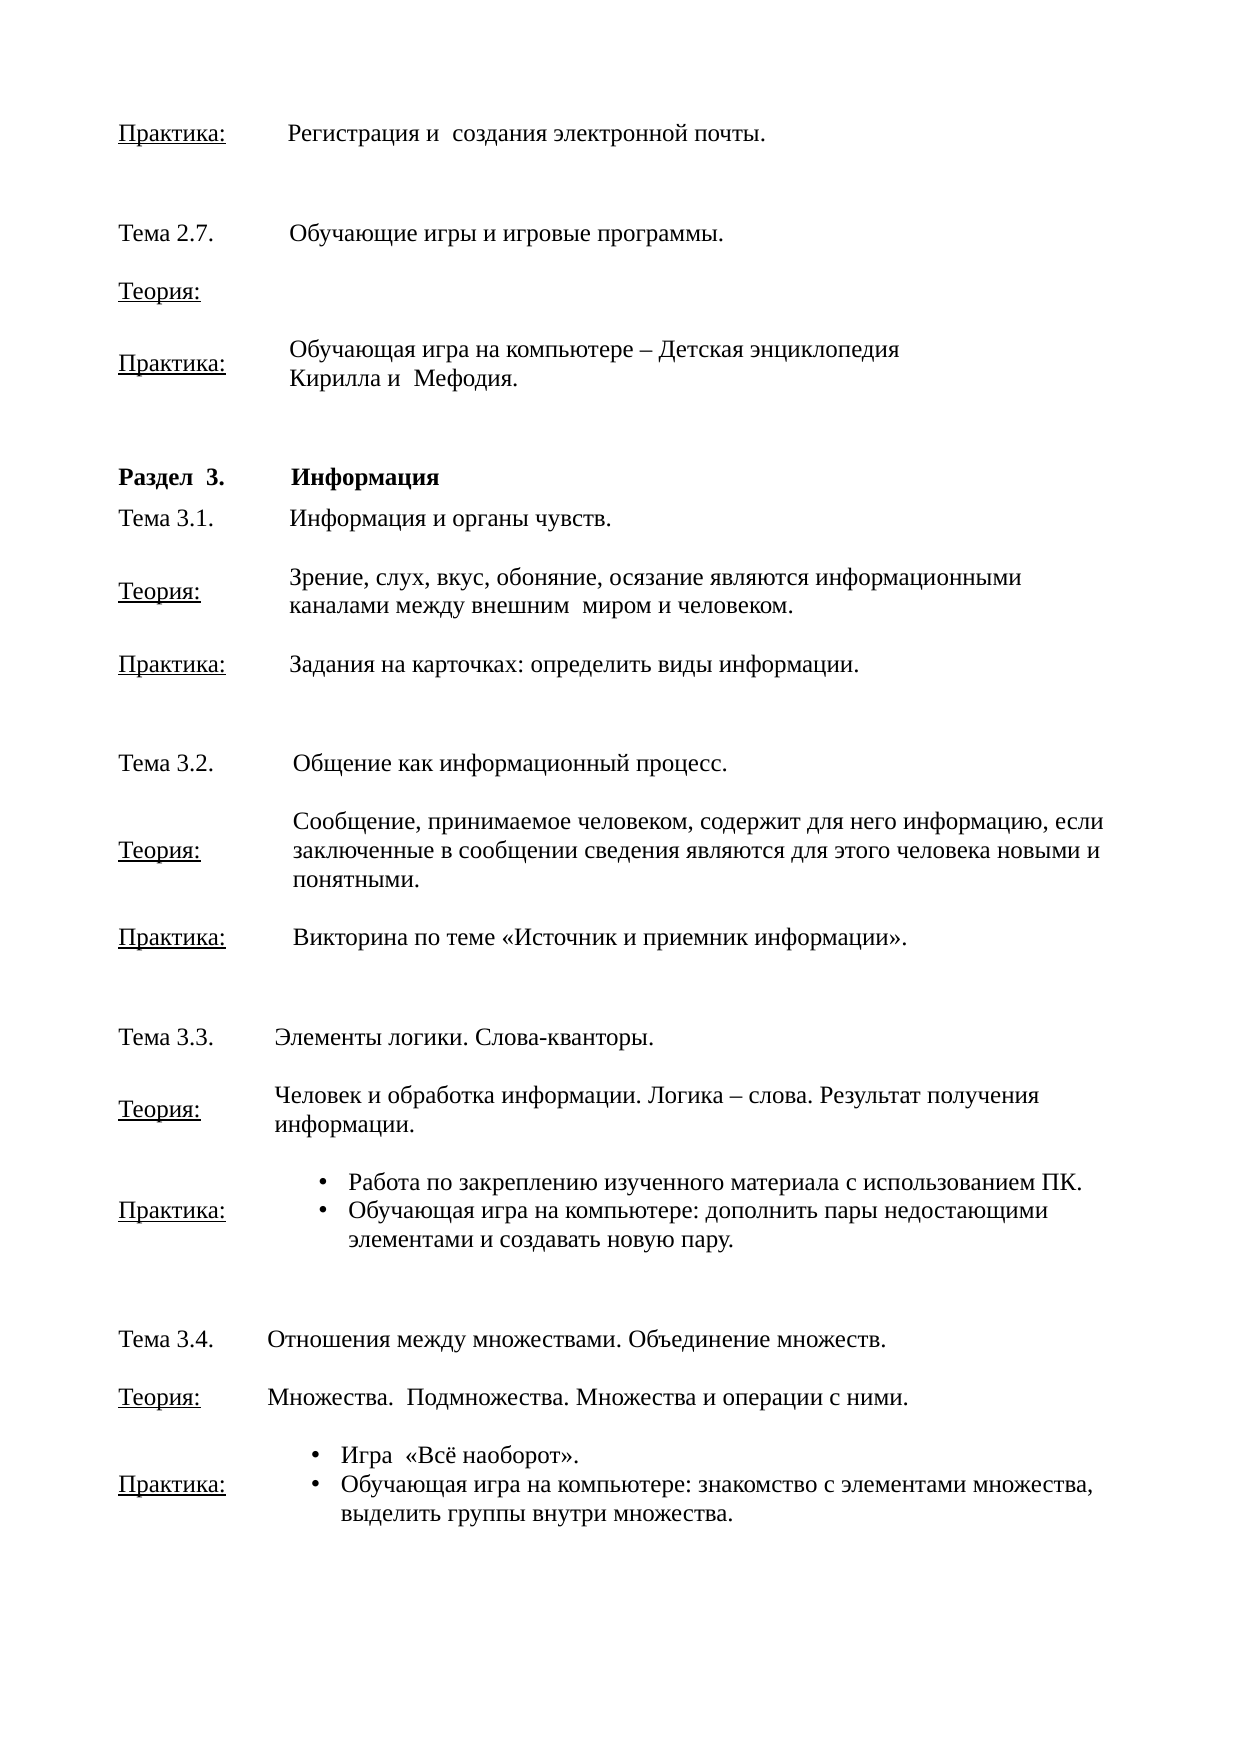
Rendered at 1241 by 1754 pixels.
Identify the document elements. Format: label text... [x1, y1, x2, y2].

table_cell Теория: [118, 1080, 274, 1167]
table_cell Игра «Всё наоборот». Обучающая игра на компьютере: знакомство с элементами множества, выделить группы внутри множества. [267, 1440, 1122, 1556]
table_header Информация и органы чувств. [289, 504, 1122, 562]
table_cell Человек и обработка информации. Логика – слова. Результат получения информации. [274, 1080, 1122, 1167]
table_cell Теория: [118, 1382, 267, 1440]
table_cell [289, 276, 992, 334]
table_cell Практика: [118, 334, 289, 421]
table_header Тема 3.3. [118, 1022, 274, 1080]
table_header Информация [291, 462, 489, 503]
table_cell Сообщение, принимаемое человеком, содержит для него информацию, если заключенные в сообщении сведения являются для этого человека новыми и понятными. [293, 806, 1122, 922]
table_header Обучающие игры и игровые программы. [289, 218, 992, 276]
table_cell Теория: [118, 276, 289, 334]
table_cell Зрение, слух, вкус, обоняние, осязание являются информационными каналами между внешним миром и человеком. [289, 562, 1122, 649]
table_cell Теория: [118, 562, 289, 649]
table_cell Практика: [118, 1440, 267, 1556]
table_cell Множества. Подмножества. Множества и операции с ними. [267, 1382, 1122, 1440]
table_cell Обучающая игра на компьютере – Детская энциклопедия Кирилла и Мефодия. [289, 334, 992, 421]
table_cell Практика: [118, 649, 289, 707]
table_cell Практика: [118, 1167, 274, 1283]
table_cell Теория: [118, 806, 293, 922]
table_header Общение как информационный процесс. [293, 748, 1122, 806]
table_cell Задания на карточках: определить виды информации. [289, 649, 1122, 707]
table_cell Викторина по теме «Источник и приемник информации». [293, 922, 1122, 980]
table_header Элементы логики. Слова-кванторы. [274, 1022, 1122, 1080]
table_header Тема 3.1. [118, 504, 289, 562]
table_cell Практика: [118, 922, 293, 980]
table_cell Регистрация и создания электронной почты. [287, 118, 1122, 176]
table_cell Практика: [118, 118, 287, 176]
table_header Тема 2.7. [118, 218, 289, 276]
table_header Тема 3.4. [118, 1324, 267, 1382]
table_cell Работа по закреплению изученного материала с использованием ПК. Обучающая игра на компьютере: дополнить пары недостающими элементами и создавать новую пару. [274, 1167, 1122, 1283]
table_header Отношения между множествами. Объединение множеств. [267, 1324, 1122, 1382]
table_header Тема 3.2. [118, 748, 293, 806]
table_header Раздел 3. [118, 462, 291, 503]
